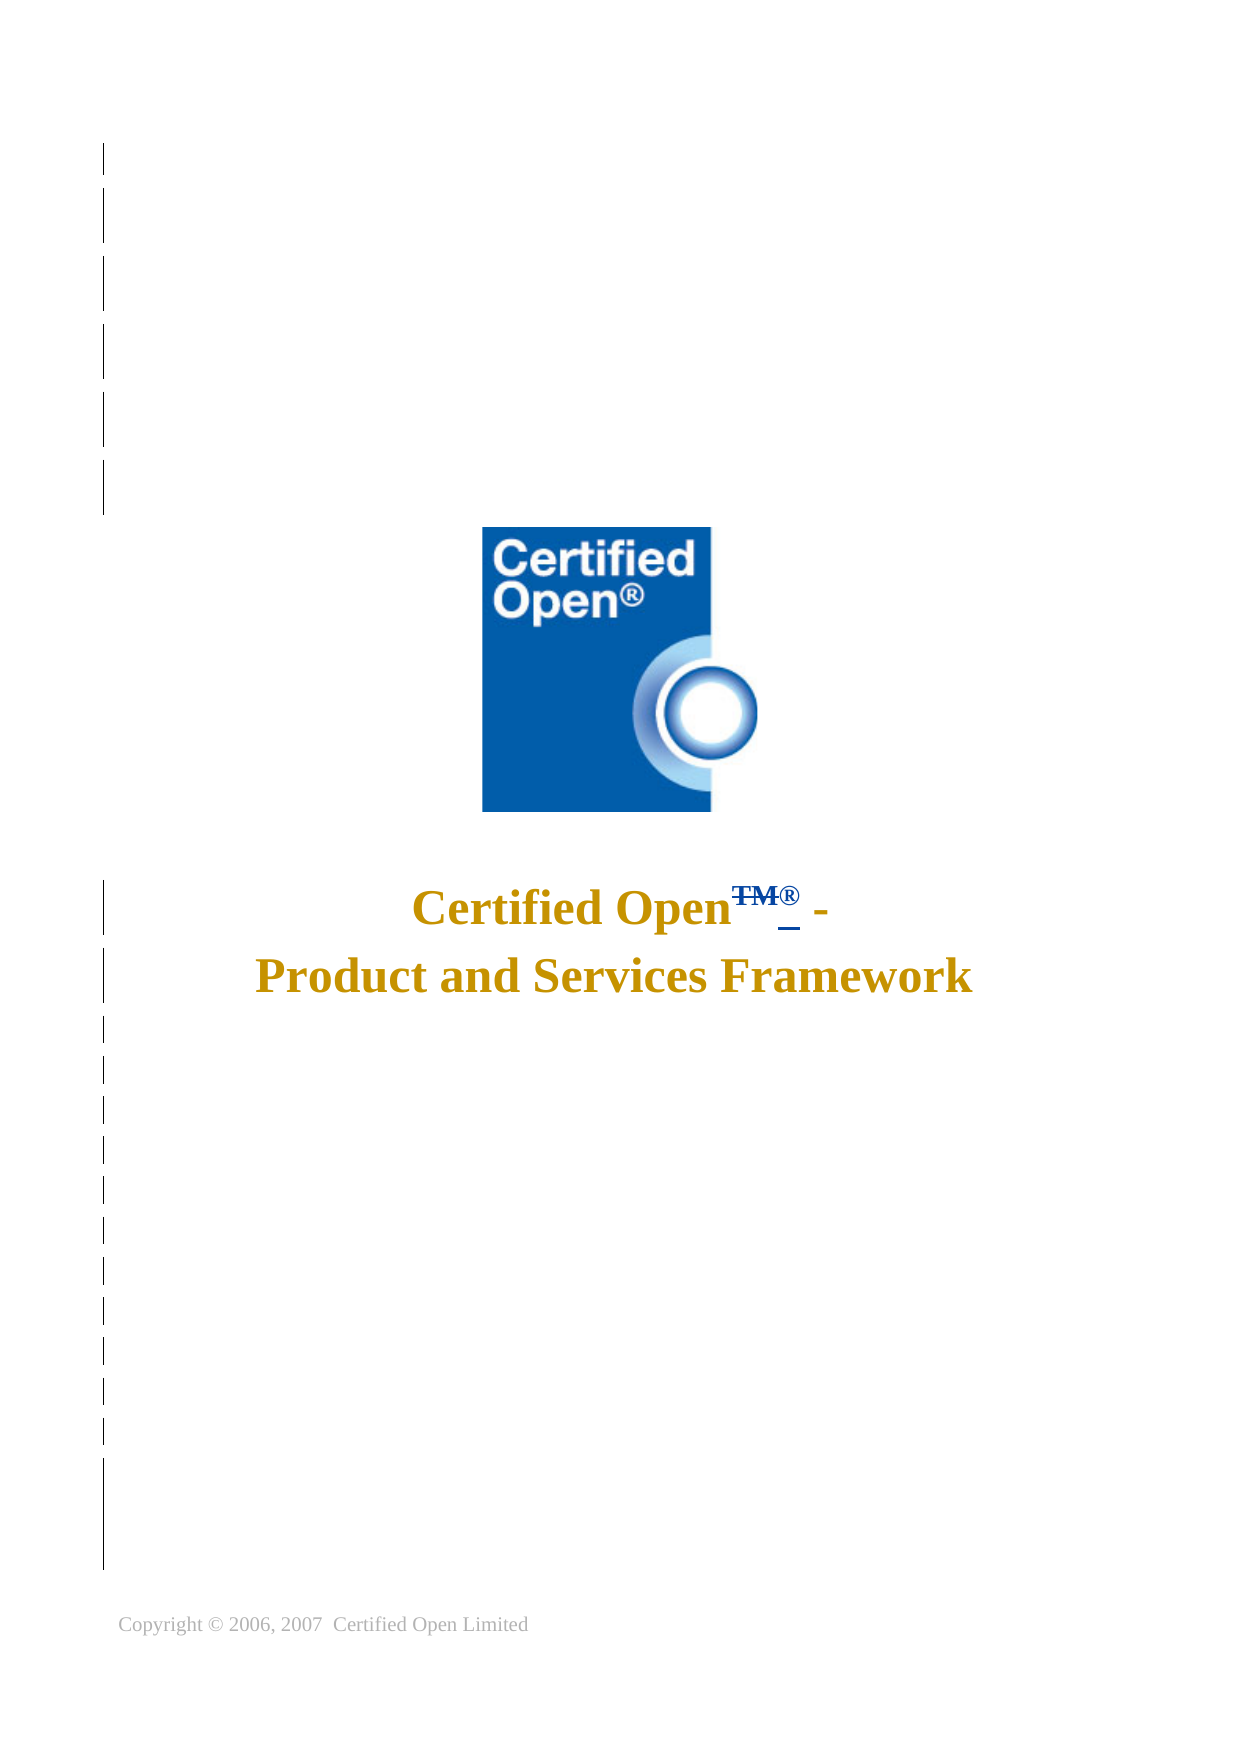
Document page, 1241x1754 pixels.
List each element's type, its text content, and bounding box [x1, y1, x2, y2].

picture [482, 527, 758, 812]
text Product and Services Framework [118, 948, 1122, 1003]
text Certified Open® - [118, 880, 1122, 935]
